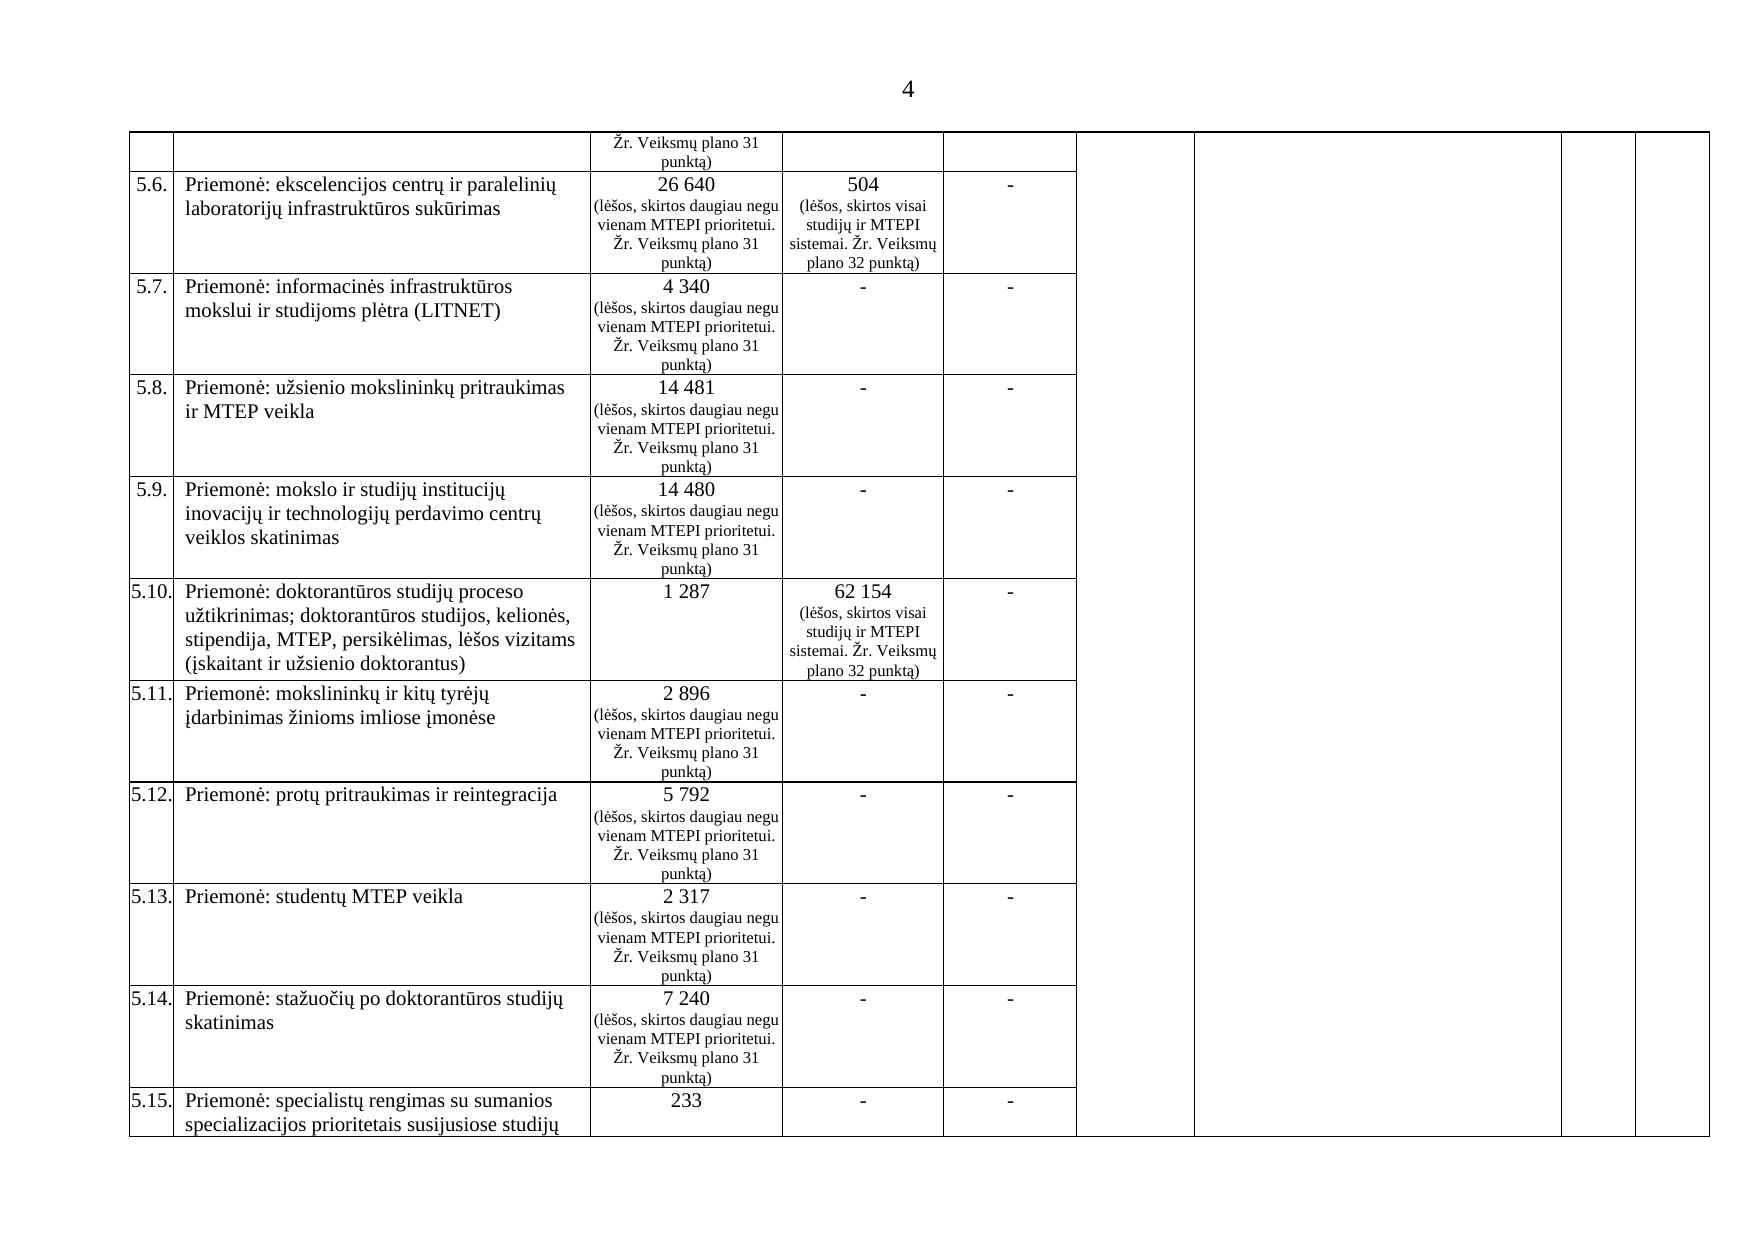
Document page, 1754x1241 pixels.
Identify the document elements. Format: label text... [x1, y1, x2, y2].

table_cell - [944, 477, 1076, 578]
table_cell [1195, 133, 1561, 1136]
table_cell [174, 133, 590, 171]
table_cell 26 640 (lėšos, skirtos daugiau negu vienam MTEPI prioritetui. Žr. Veiksmų plano 31 punktą) [591, 172, 782, 272]
table_cell Priemonė: stažuočių po doktorantūros studijų skatinimas [174, 986, 590, 1087]
table_cell 5.9. [130, 477, 173, 578]
table_cell 5.8. [130, 375, 173, 476]
table_cell 62 154 (lėšos, skirtos visai studijų ir MTEPI sistemai. Žr. Veiksmų plano 32 punktą) [783, 579, 943, 679]
table_cell - [944, 579, 1076, 679]
table_cell - [944, 884, 1076, 985]
table_cell 5.6. [130, 172, 173, 272]
table_cell - [783, 681, 943, 781]
table_cell 5.15. [130, 1088, 173, 1136]
table_cell 5.11. [130, 681, 173, 781]
table_cell - [783, 274, 943, 374]
table_cell - [944, 986, 1076, 1087]
table_cell Priemonė: mokslo ir studijų institucijų inovacijų ir technologijų perdavimo centrų veiklos skatinimas [174, 477, 590, 578]
table_cell - [783, 133, 943, 171]
table_cell 14 480 (lėšos, skirtos daugiau negu vienam MTEPI prioritetui. Žr. Veiksmų plano 31 punktą) [591, 477, 782, 578]
table_cell [1562, 133, 1635, 1136]
table_cell 5.7. [130, 274, 173, 374]
table_cell [130, 133, 173, 171]
table_cell 504 (lėšos, skirtos visai studijų ir MTEPI sistemai. Žr. Veiksmų plano 32 punktą) [783, 172, 943, 272]
table_cell Priemonė: ekscelencijos centrų ir paralelinių laboratorijų infrastruktūros sukūrimas [174, 172, 590, 272]
table_cell 5.10. [130, 579, 173, 679]
table_cell 4 340 (lėšos, skirtos daugiau negu vienam MTEPI prioritetui. Žr. Veiksmų plano 31 punktą) [591, 274, 782, 374]
table_cell - [944, 133, 1076, 171]
table_cell 5.13. [130, 884, 173, 985]
table_cell - [944, 274, 1076, 374]
table_cell Priemonė: specialistų rengimas su sumanios specializacijos prioritetais susijusiose studijų [174, 1088, 590, 1136]
table_cell Priemonė: studentų MTEP veikla [174, 884, 590, 985]
table_cell - [944, 172, 1076, 272]
table_cell Priemonė: doktorantūros studijų proceso užtikrinimas; doktorantūros studijos, kelionės, stipendija, MTEP, persikėlimas, lėšos vizitams (įskaitant ir užsienio doktorantus) [174, 579, 590, 679]
table_cell Priemonė: protų pritraukimas ir reintegracija [174, 783, 590, 883]
table_cell - [944, 681, 1076, 781]
table_cell 14 481 (lėšos, skirtos daugiau negu vienam MTEPI prioritetui. Žr. Veiksmų plano 31 punktą) [591, 375, 782, 476]
table_cell - [783, 375, 943, 476]
table_cell 5.12. [130, 783, 173, 883]
table_cell 2 317 (lėšos, skirtos daugiau negu vienam MTEPI prioritetui. Žr. Veiksmų plano 31 punktą) [591, 884, 782, 985]
table_cell Priemonė: informacinės infrastruktūros mokslui ir studijoms plėtra (LITNET) [174, 274, 590, 374]
table_cell [1077, 133, 1194, 1136]
table_cell 2 896 (lėšos, skirtos daugiau negu vienam MTEPI prioritetui. Žr. Veiksmų plano 31 punktą) [591, 681, 782, 781]
table_cell - [783, 1088, 943, 1136]
table_cell - [944, 375, 1076, 476]
table_cell Priemonė: užsienio mokslininkų pritraukimas ir MTEP veikla [174, 375, 590, 476]
table_cell - [944, 783, 1076, 883]
table_cell Žr. Veiksmų plano 31 punktą) [591, 133, 782, 171]
table_cell 5 792 (lėšos, skirtos daugiau negu vienam MTEPI prioritetui. Žr. Veiksmų plano 31 punktą) [591, 783, 782, 883]
table_cell - [783, 986, 943, 1087]
table_cell - [944, 1088, 1076, 1136]
table_cell Priemonė: mokslininkų ir kitų tyrėjų įdarbinimas žinioms imliose įmonėse [174, 681, 590, 781]
table_cell 7 240 (lėšos, skirtos daugiau negu vienam MTEPI prioritetui. Žr. Veiksmų plano 31 punktą) [591, 986, 782, 1087]
table_cell 233 [591, 1088, 782, 1136]
table_cell - [783, 884, 943, 985]
table_cell 1 287 [591, 579, 782, 679]
table_cell 5.14. [130, 986, 173, 1087]
table_cell - [783, 477, 943, 578]
table_cell [1636, 133, 1709, 1136]
table_cell - [783, 783, 943, 883]
